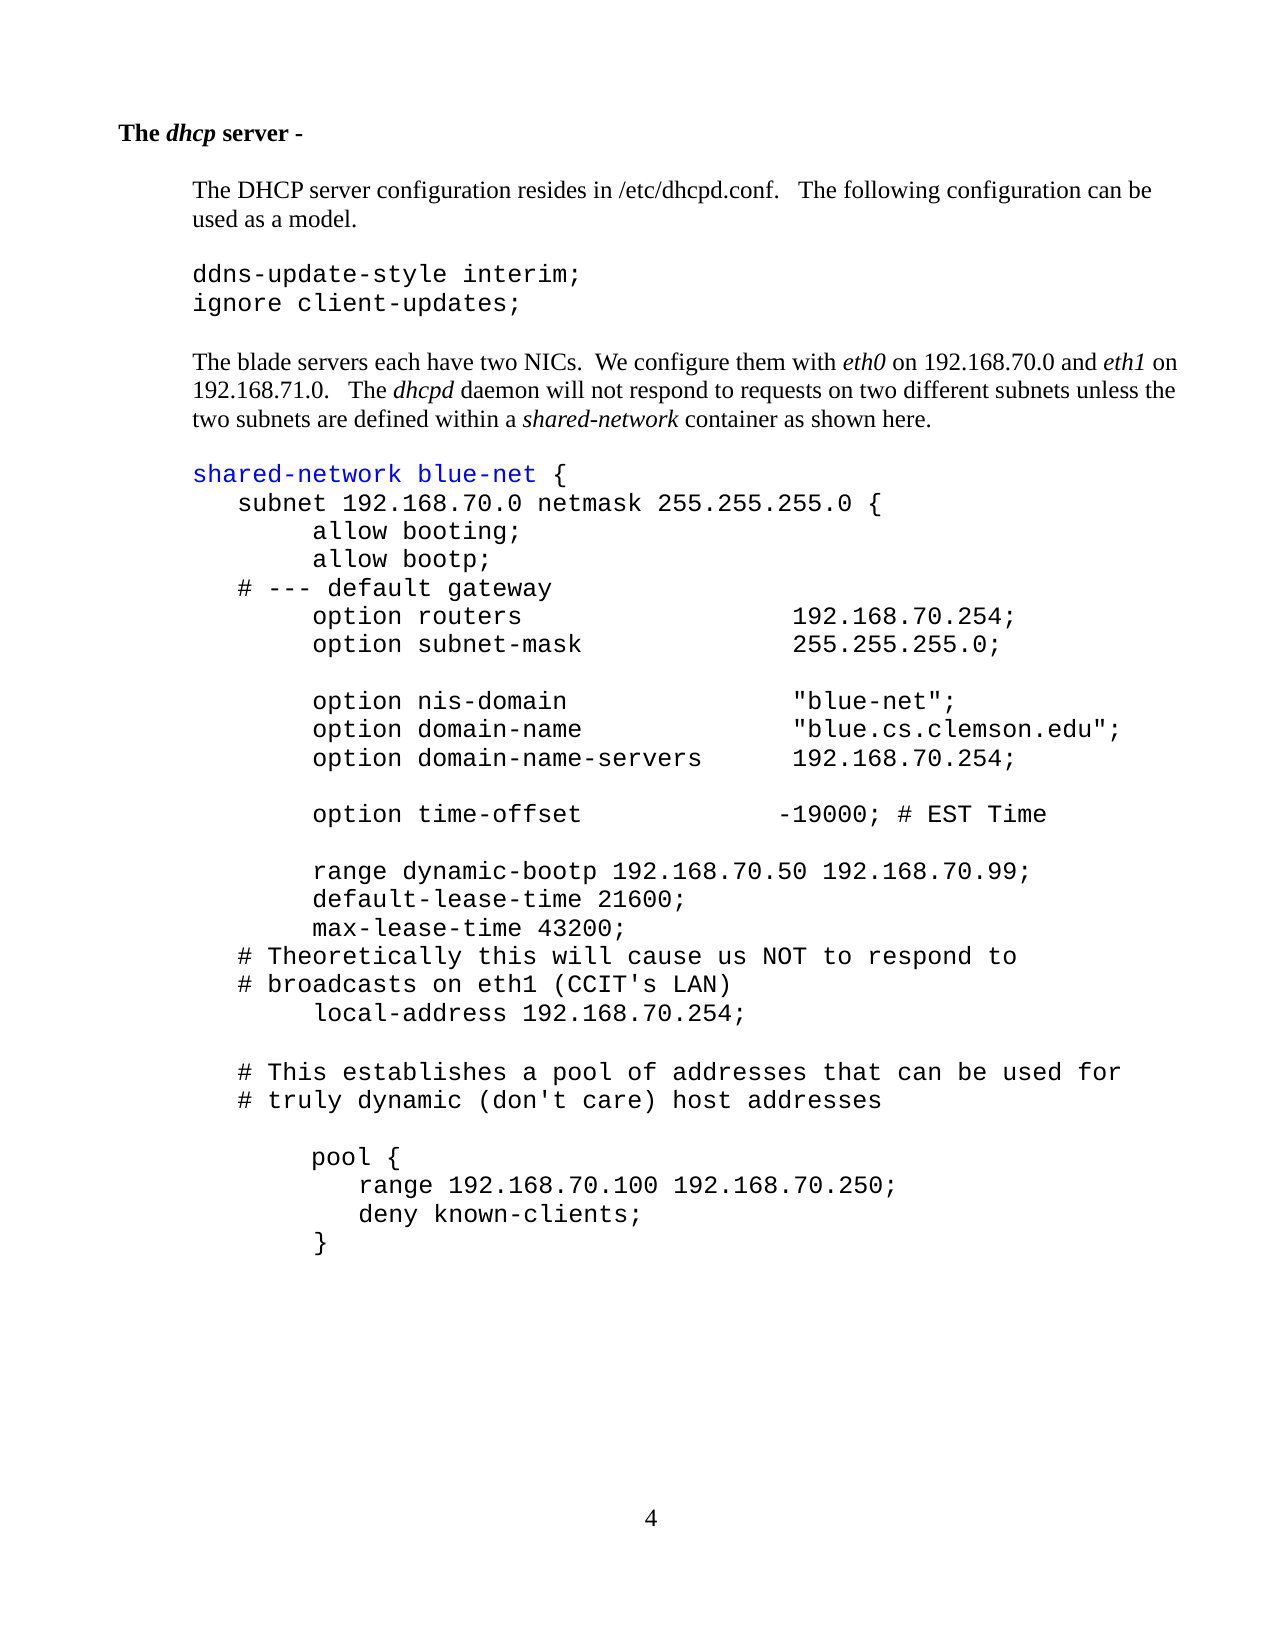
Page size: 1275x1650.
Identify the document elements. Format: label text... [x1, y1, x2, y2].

text pool { [118, 1145, 1183, 1173]
text option time-offset -19000; # EST Time [192, 802, 1183, 830]
text max-lease-time 43200; [192, 915, 1183, 943]
text subnet 192.168.70.0 netmask 255.255.255.0 { [192, 490, 1183, 518]
text # broadcasts on eth1 (CCIT's LAN) [192, 972, 1183, 1000]
text allow bootp; [192, 547, 1183, 575]
text # --- default gateway [192, 575, 1183, 603]
text option routers 192.168.70.254; [192, 603, 1183, 632]
text deny known-clients; [118, 1201, 1183, 1230]
text default-lease-time 21600; [192, 887, 1183, 915]
text option domain-name-servers 192.168.70.254; [192, 745, 1183, 773]
text # truly dynamic (don't care) host addresses [118, 1088, 1183, 1116]
text shared-network blue-net { [192, 462, 1183, 490]
text # This establishes a pool of addresses that can be used for [118, 1059, 1183, 1088]
text } [118, 1230, 1183, 1258]
text # Theoretically this will cause us NOT to respond to [192, 943, 1183, 972]
text The dhcp server - [118, 118, 1183, 147]
text ddns-update-style interim; [192, 262, 1183, 290]
text The blade servers each have two NICs. We configure them with eth0 on 192.168.70.0 and eth1 on 192.168.71.0. The dhcpd daemon will not respond to requests on two different subnets unless the two subnets are defined within a shared-network container as shown here. [192, 347, 1183, 433]
text option domain-name "blue.cs.clemson.edu"; [192, 717, 1183, 745]
text option nis-domain "blue-net"; [192, 688, 1183, 717]
text allow booting; [192, 518, 1183, 547]
text local-address 192.168.70.254; [192, 1000, 1183, 1028]
text range dynamic-bootp 192.168.70.50 192.168.70.99; [192, 858, 1183, 887]
text range 192.168.70.100 192.168.70.250; [118, 1173, 1183, 1201]
text ignore client-updates; [192, 290, 1183, 318]
text The DHCP server configuration resides in /etc/dhcpd.conf. The following configuration can be used as a model. [192, 176, 1183, 233]
text option subnet-mask 255.255.255.0; [192, 632, 1183, 660]
